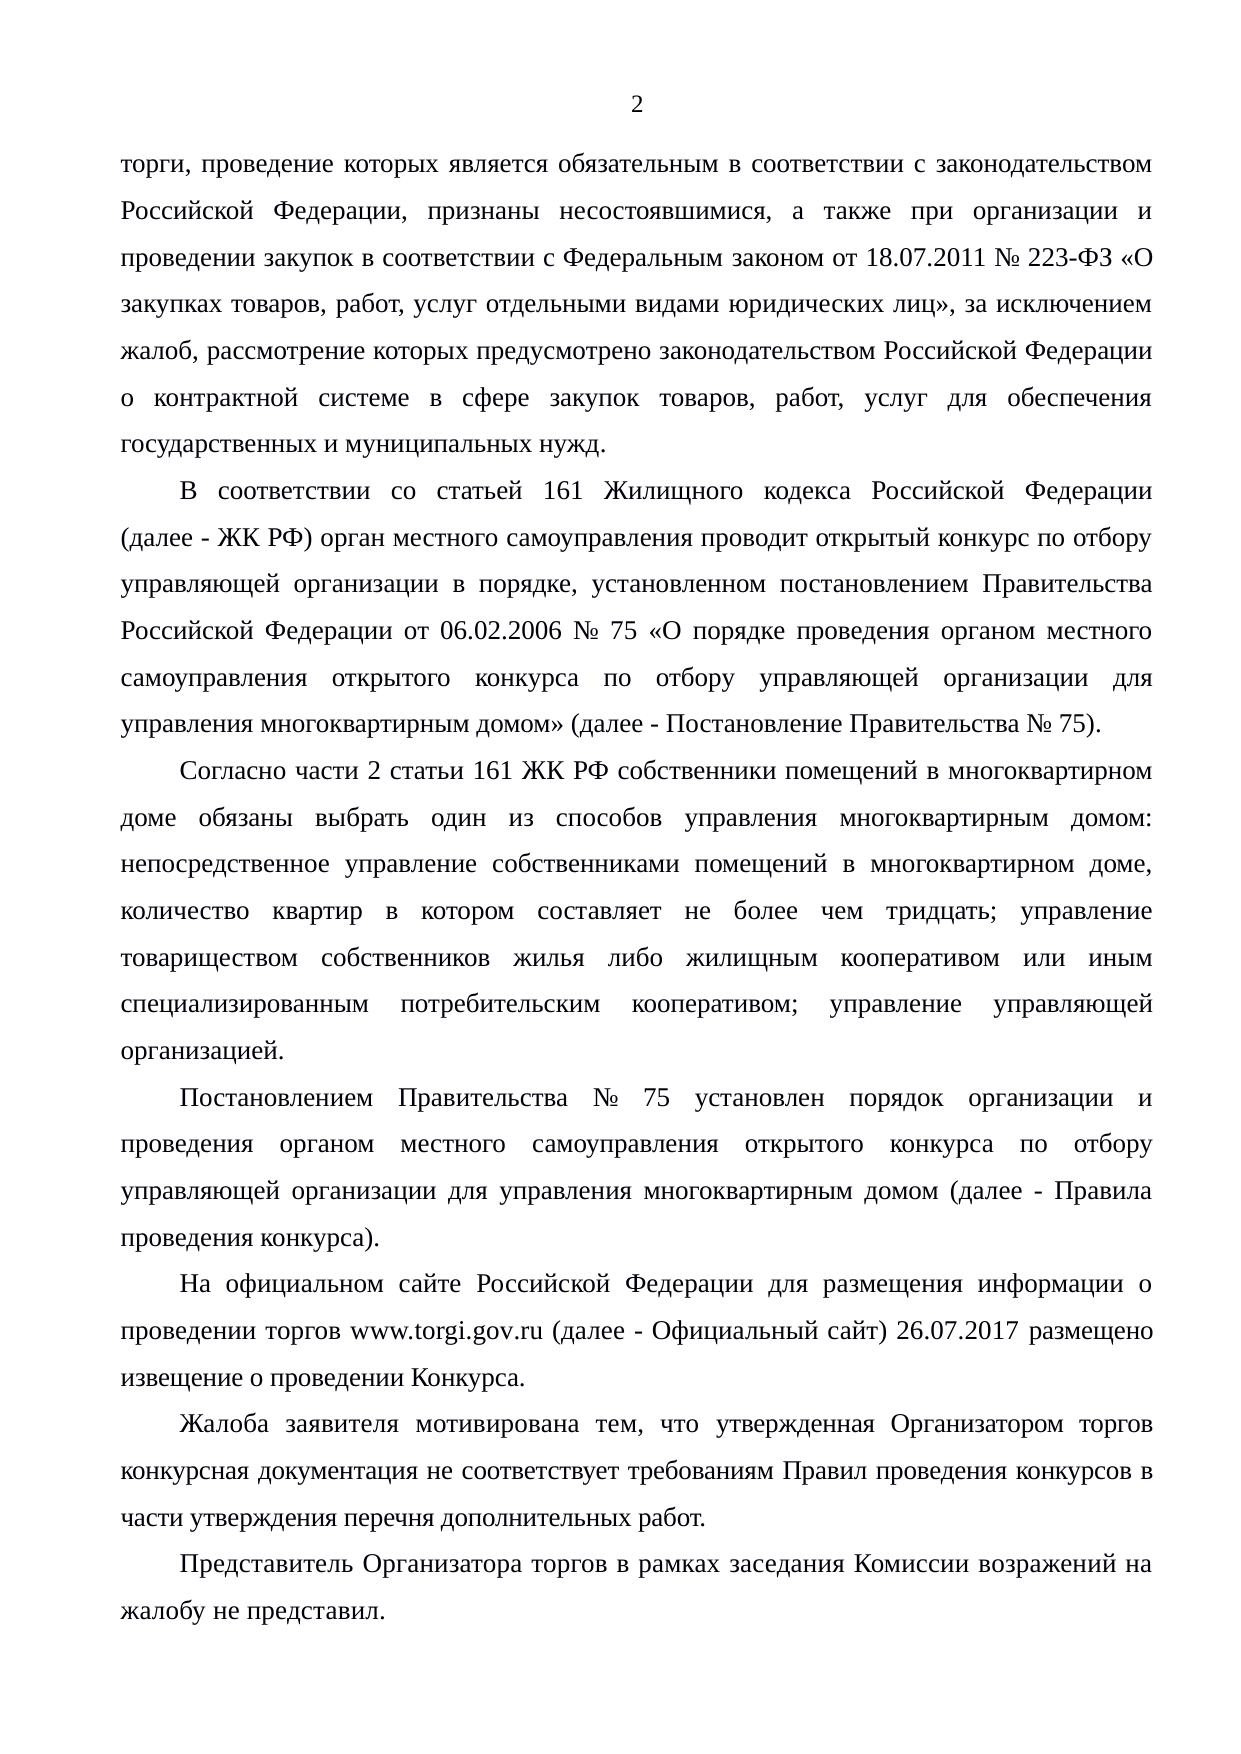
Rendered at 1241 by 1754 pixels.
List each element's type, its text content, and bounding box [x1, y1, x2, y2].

text Представитель Организатора торгов в рамках заседания Комиссии возражений на жалобу не представил. [120, 1547, 1154, 1625]
text торги, проведение которых является обязательным в соответствии с законодательством Российской Федерации, признаны несостоявшимися, а также при организации и проведении закупок в соответствии с Федеральным законом от 18.07.2011 № 223-ФЗ «О закупках товаров, работ, услуг отдельными видами юридических лиц», за исключением жалоб, рассмотрение которых предусмотрено законодательством Российской Федерации о контрактной системе в сфере закупок товаров, работ, услуг для обеспечения государственных и муниципальных нужд. [120, 147, 1154, 459]
text На официальном сайте Российской Федерации для размещения информации о проведении торгов www.torgi.gov.ru (далее - Официальный сайт) 26.07.2017 размещено извещение о проведении Конкурса. [120, 1267, 1154, 1392]
text Жалоба заявителя мотивирована тем, что утвержденная Организатором торгов конкурсная документация не соответствует требованиям Правил проведения конкурсов в части утверждения перечня дополнительных работ. [120, 1407, 1154, 1532]
text В соответствии со статьей 161 Жилищного кодекса Российской Федерации (далее - ЖК РФ) орган местного самоуправления проводит открытый конкурс по отбору управляющей организации в порядке, установленном постановлением Правительства Российской Федерации от 06.02.2006 № 75 «О порядке проведения органом местного самоуправления открытого конкурса по отбору управляющей организации для управления многоквартирным домом» (далее - Постановление Правительства № 75). [120, 474, 1154, 739]
text Постановлением Правительства № 75 установлен порядок организации и проведения органом местного самоуправления открытого конкурса по отбору управляющей организации для управления многоквартирным домом (далее - Правила проведения конкурса). [120, 1081, 1154, 1252]
text Согласно части 2 статьи 161 ЖК РФ собственники помещений в многоквартирном доме обязаны выбрать один из способов управления многоквартирным домом: непосредственное управление собственниками помещений в многоквартирном доме, количество квартир в котором составляет не более чем тридцать; управление товариществом собственников жилья либо жилищным кооперативом или иным специализированным потребительским кооперативом; управление управляющей организацией. [120, 754, 1154, 1065]
